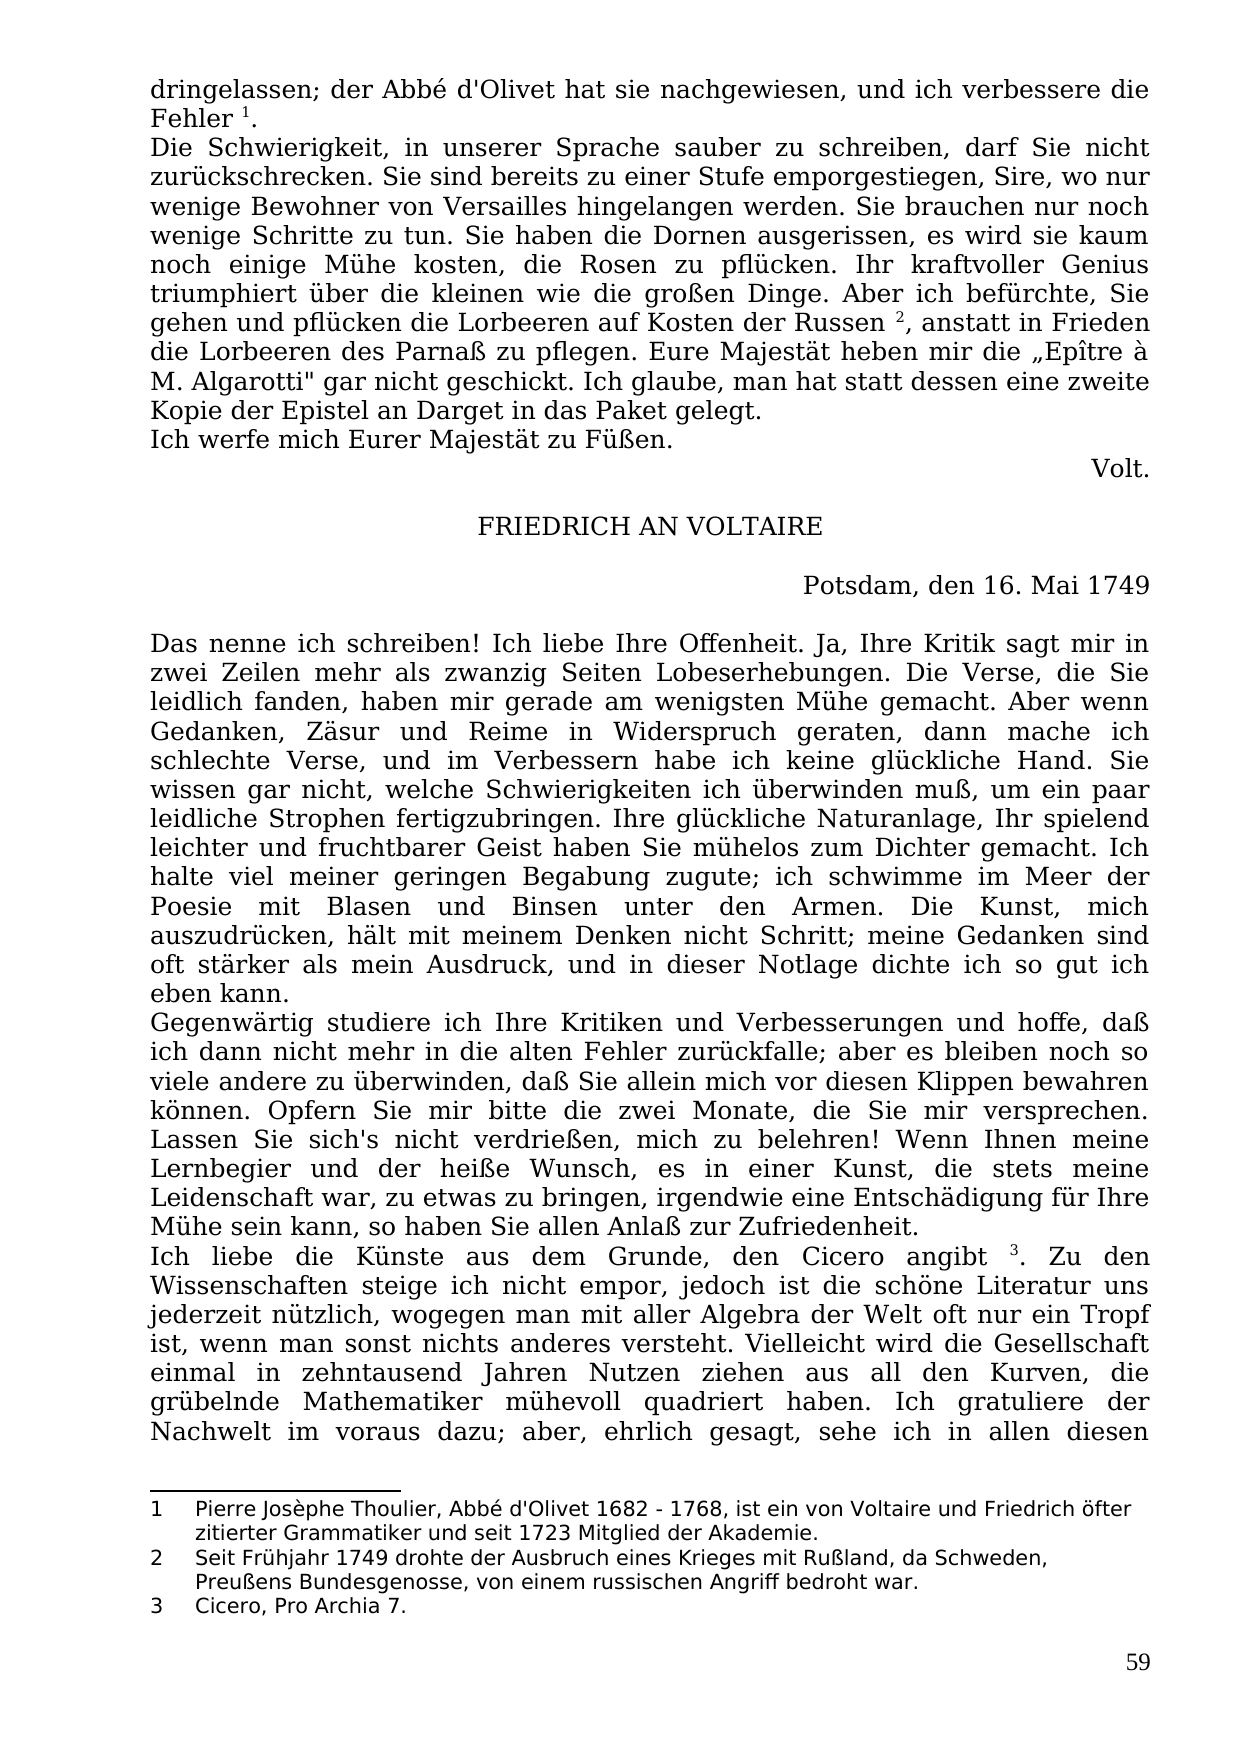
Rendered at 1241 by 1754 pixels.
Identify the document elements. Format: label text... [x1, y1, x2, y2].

text FRIEDRICH AN VOLTAIRE [150, 512, 1151, 542]
text Volt. [150, 454, 1151, 483]
text Potsdam, den 16. Mai 1749 [150, 571, 1151, 600]
text Pierre Josèphe Thoulier, Abbé d'Olivet 1682 - 1768, ist ein von Voltaire und Friedrich öfter zitierter Grammatiker und seit 1723 Mitglied der Akademie. [150, 1497, 1151, 1546]
text Cicero, Pro Archia 7. [150, 1594, 1151, 1618]
text Ich liebe die Künste aus dem Grunde, den Cicero angibt . Zu den Wissenschaften steige ich nicht empor, jedoch ist die schöne Literatur uns jederzeit nützlich, wogegen man mit aller Algebra der Welt oft nur ein Tropf ist, wenn man sonst nichts anderes versteht. Vielleicht wird die Gesellschaft einmal in zehntausend Jahren Nutzen ziehen aus all den Kurven, die grübelnde Mathematiker mühevoll quadriert haben. Ich gratuliere der Nachwelt im voraus dazu; aber, ehrlich gesagt, sehe ich in allen diesen [150, 1242, 1151, 1446]
text Ich werfe mich Eurer Majestät zu Füßen. [150, 425, 1151, 454]
text dringelassen; der Abbé d'Olivet hat sie nachgewiesen, und ich verbessere die Fehler . [150, 75, 1151, 133]
text Gegenwärtig studiere ich Ihre Kritiken und Verbesserungen und hoffe, daß ich dann nicht mehr in die alten Fehler zurückfalle; aber es bleiben noch so viele andere zu überwinden, daß Sie allein mich vor diesen Klippen bewahren können. Opfern Sie mir bitte die zwei Monate, die Sie mir versprechen. Lassen Sie sich's nicht verdrießen, mich zu belehren! Wenn Ihnen meine Lernbegier und der heiße Wunsch, es in einer Kunst, die stets meine Leidenschaft war, zu etwas zu bringen, irgendwie eine Entschädigung für Ihre Mühe sein kann, so haben Sie allen Anlaß zur Zufriedenheit. [150, 1008, 1151, 1242]
text Seit Frühjahr 1749 drohte der Ausbruch eines Krieges mit Rußland, da Schweden, Preußens Bundesgenosse, von einem russischen Angriff bedroht war. [150, 1546, 1151, 1594]
text Das nenne ich schreiben! Ich liebe Ihre Offenheit. Ja, Ihre Kritik sagt mir in zwei Zeilen mehr als zwanzig Seiten Lobeserhebungen. Die Verse, die Sie leidlich fanden, haben mir gerade am wenigsten Mühe gemacht. Aber wenn Gedanken, Zäsur und Reime in Widerspruch geraten, dann mache ich schlechte Verse, und im Verbessern habe ich keine glückliche Hand. Sie wissen gar nicht, welche Schwierigkeiten ich überwinden muß, um ein paar leidliche Strophen fertigzubringen. Ihre glückliche Naturanlage, Ihr spielend leichter und fruchtbarer Geist haben Sie mühelos zum Dichter gemacht. Ich halte viel meiner geringen Begabung zugute; ich schwimme im Meer der Poesie mit Blasen und Binsen unter den Armen. Die Kunst, mich auszudrücken, hält mit meinem Denken nicht Schritt; meine Gedanken sind oft stärker als mein Ausdruck, und in dieser Notlage dichte ich so gut ich eben kann. [150, 629, 1151, 1008]
text Die Schwierigkeit, in unserer Sprache sauber zu schreiben, darf Sie nicht zurückschrecken. Sie sind bereits zu einer Stufe emporgestiegen, Sire, wo nur wenige Bewohner von Versailles hingelangen werden. Sie brauchen nur noch wenige Schritte zu tun. Sie haben die Dornen ausgerissen, es wird sie kaum noch einige Mühe kosten, die Rosen zu pflücken. Ihr kraftvoller Genius triumphiert über die kleinen wie die großen Dinge. Aber ich befürchte, Sie gehen und pflücken die Lorbeeren auf Kosten der Russen , anstatt in Frieden die Lorbeeren des Parnaß zu pflegen. Eure Majestät heben mir die „Epître à M. Algarotti" gar nicht geschickt. Ich glaube, man hat statt dessen eine zweite Kopie der Epistel an Darget in das Paket gelegt. [150, 133, 1151, 425]
